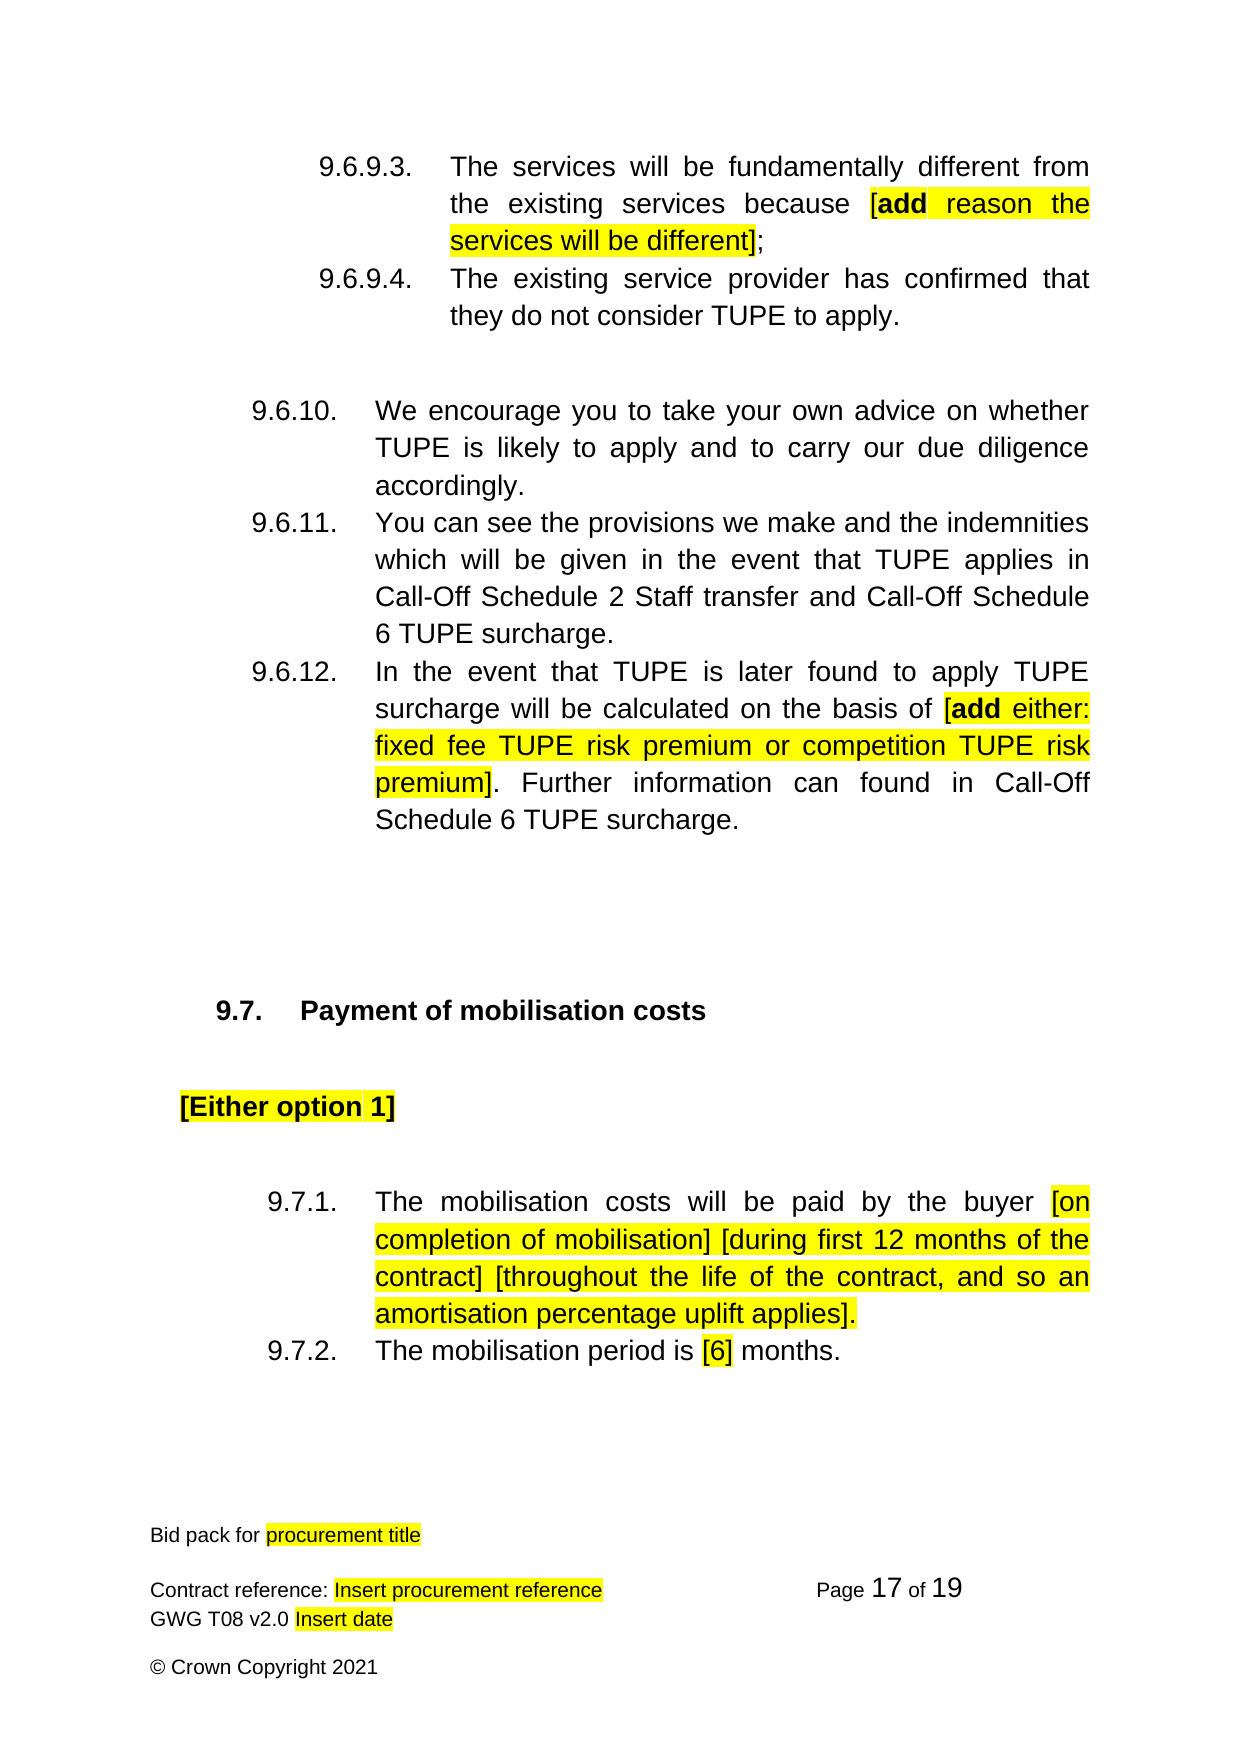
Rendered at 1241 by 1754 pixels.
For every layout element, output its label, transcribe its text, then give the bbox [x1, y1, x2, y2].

list The mobilisation costs will be paid by the buyer [on completion of mobilisation] [during first 12 months of the contract] [throughout the life of the contract, and so an amortisation percentage uplift applies]. [337, 1185, 1090, 1329]
list The mobilisation period is [6] months. [337, 1334, 1090, 1367]
list In the event that TUPE is later found to apply TUPE surcharge will be calculated on the basis of [add either: fixed fee TUPE risk premium or competition TUPE risk premium]. Further information can found in Call-Off Schedule 6 TUPE surcharge. [337, 654, 1090, 836]
list We encourage you to take your own advice on whether TUPE is likely to apply and to carry our due diligence accordingly. [337, 394, 1090, 501]
list The services will be fundamentally different from the existing services because [add reason the services will be different]; [412, 150, 1090, 257]
list You can see the provisions we make and the indemnities which will be given in the event that TUPE applies in Call-Off Schedule 2 Staff transfer and Call-Off Schedule 6 TUPE surcharge. [337, 506, 1090, 650]
list Payment of mobilisation costs [262, 994, 1090, 1027]
text [Either option 1] [179, 1090, 1090, 1122]
list The existing service provider has confirmed that they do not consider TUPE to apply. [412, 262, 1090, 331]
